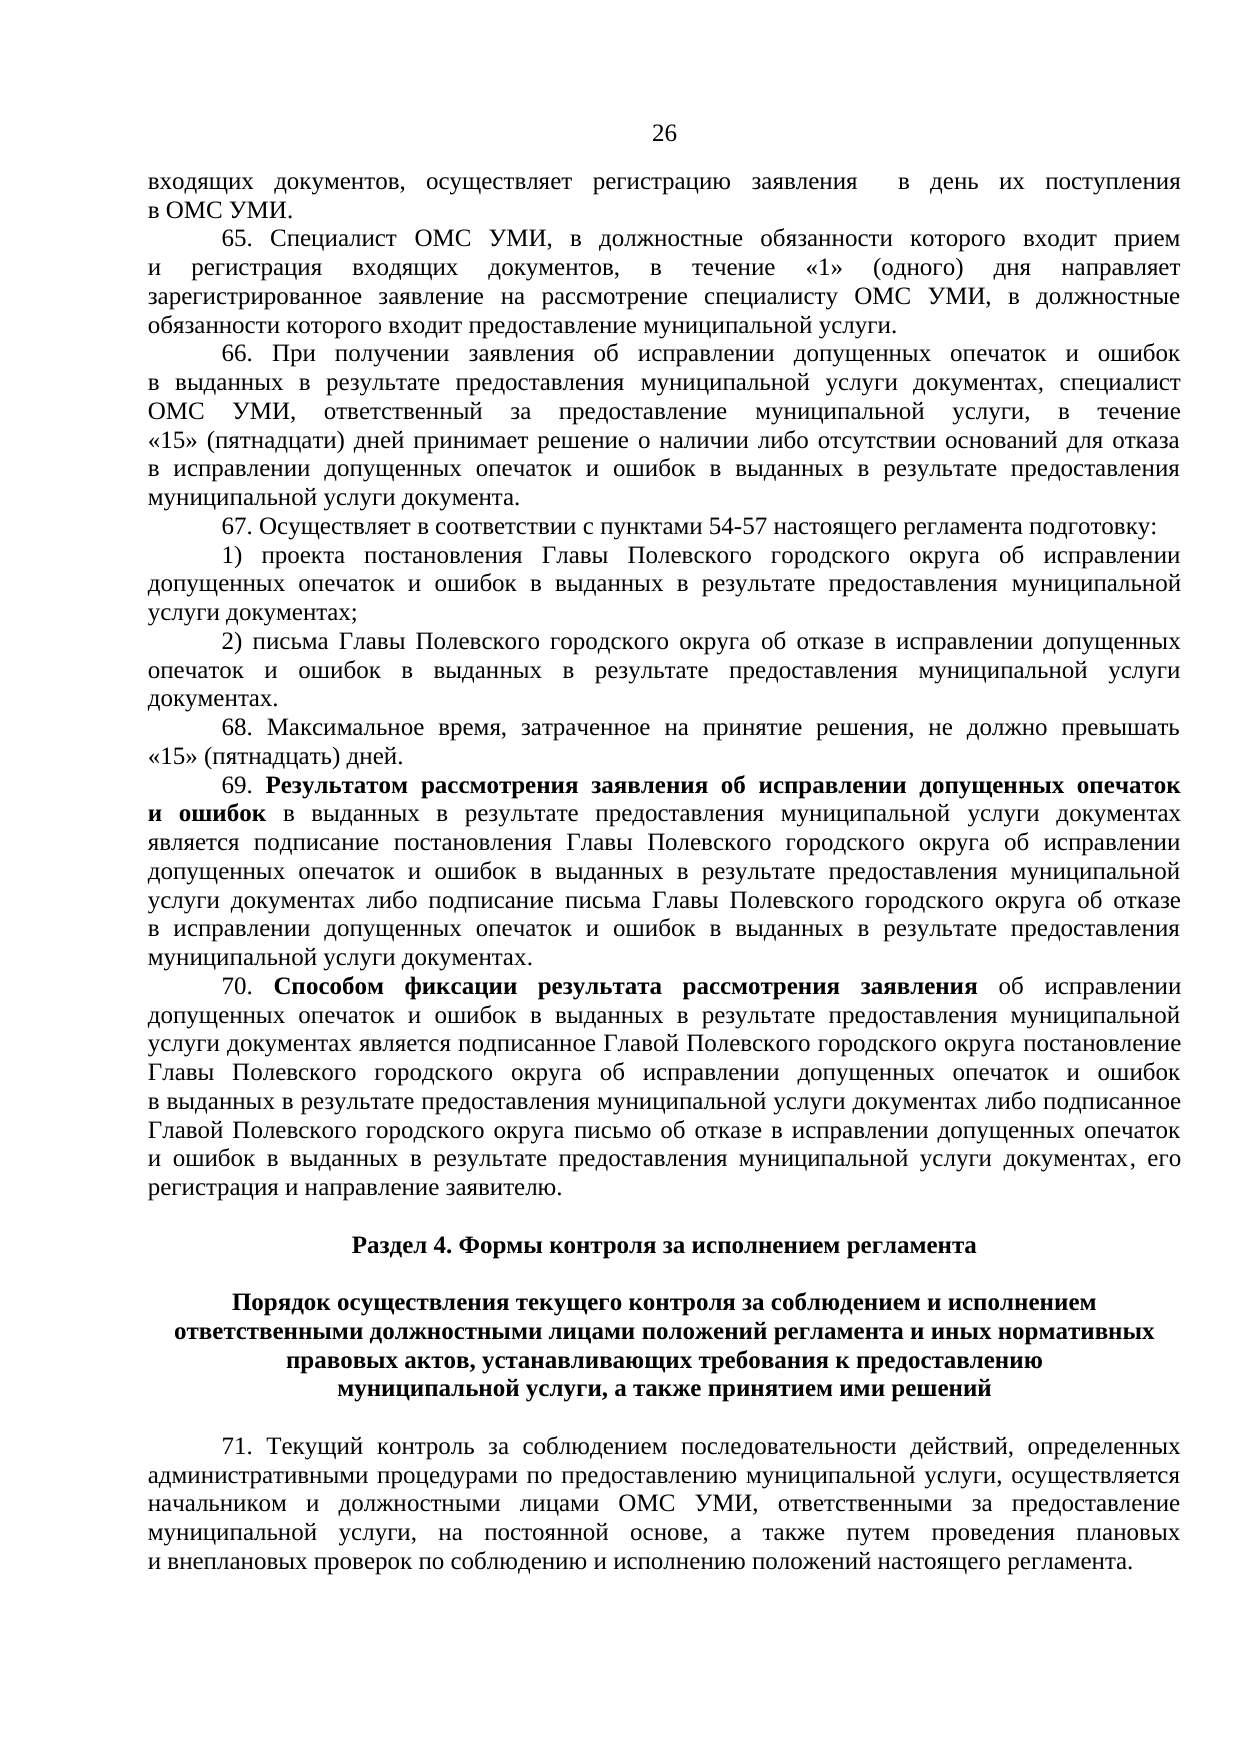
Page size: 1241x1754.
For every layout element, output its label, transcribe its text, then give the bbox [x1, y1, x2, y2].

text 70. Способом фиксации результата рассмотрения заявления об исправлении допущенных опечаток и ошибок в выданных в результате предоставления муниципальной услуги документах является подписанное Главой Полевского городского округа постановление Главы Полевского городского округа об исправлении допущенных опечаток и ошибок в выданных в результате предоставления муниципальной услуги документах либо подписанное Главой Полевского городского округа письмо об отказе в исправлении допущенных опечаток и ошибок в выданных в результате предоставления муниципальной услуги документах, его регистрация и направление заявителю. [148, 971, 1181, 1201]
text Порядок осуществления текущего контроля за соблюдением и исполнением ответственными должностными лицами положений регламента и иных нормативных правовых актов, устанавливающих требования к предоставлению муниципальной услуги, а также принятием ими решений [148, 1287, 1181, 1402]
text Раздел 4. Формы контроля за исполнением регламента [148, 1230, 1181, 1258]
text 71. Текущий контроль за соблюдением последовательности действий, определенных административными процедурами по предоставлению муниципальной услуги, осуществляется начальником и должностными лицами ОМС УМИ, ответственными за предоставление муниципальной услуги, на постоянной основе, а также путем проведения плановых и внеплановых проверок по соблюдению и исполнению положений настоящего регламента. [148, 1431, 1181, 1575]
text 67. Осуществляет в соответствии с пунктами 54-57 настоящего регламента подготовку: [148, 511, 1181, 540]
text 68. Максимальное время, затраченное на принятие решения, не должно превышать «15» (пятнадцать) дней. [148, 712, 1181, 770]
text 1) проекта постановления Главы Полевского городского округа об исправлении допущенных опечаток и ошибок в выданных в результате предоставления муниципальной услуги документах; [148, 540, 1181, 626]
text 69. Результатом рассмотрения заявления об исправлении допущенных опечаток и ошибок в выданных в результате предоставления муниципальной услуги документах является подписание постановления Главы Полевского городского округа об исправлении допущенных опечаток и ошибок в выданных в результате предоставления муниципальной услуги документах либо подписание письма Главы Полевского городского округа об отказе в исправлении допущенных опечаток и ошибок в выданных в результате предоставления муниципальной услуги документах. [148, 770, 1181, 971]
text 66. При получении заявления об исправлении допущенных опечаток и ошибок в выданных в результате предоставления муниципальной услуги документах, специалист ОМС УМИ, ответственный за предоставление муниципальной услуги, в течение «15» (пятнадцати) дней принимает решение о наличии либо отсутствии оснований для отказа в исправлении допущенных опечаток и ошибок в выданных в результате предоставления муниципальной услуги документа. [148, 338, 1181, 511]
text входящих документов, осуществляет регистрацию заявления в день их поступления в ОМС УМИ. [148, 166, 1181, 223]
text 2) письма Главы Полевского городского округа об отказе в исправлении допущенных опечаток и ошибок в выданных в результате предоставления муниципальной услуги документах. [148, 626, 1181, 712]
text 65. Специалист ОМС УМИ, в должностные обязанности которого входит прием и регистрация входящих документов, в течение «1» (одного) дня направляет зарегистрированное заявление на рассмотрение специалисту ОМС УМИ, в должностные обязанности которого входит предоставление муниципальной услуги. [148, 223, 1181, 338]
